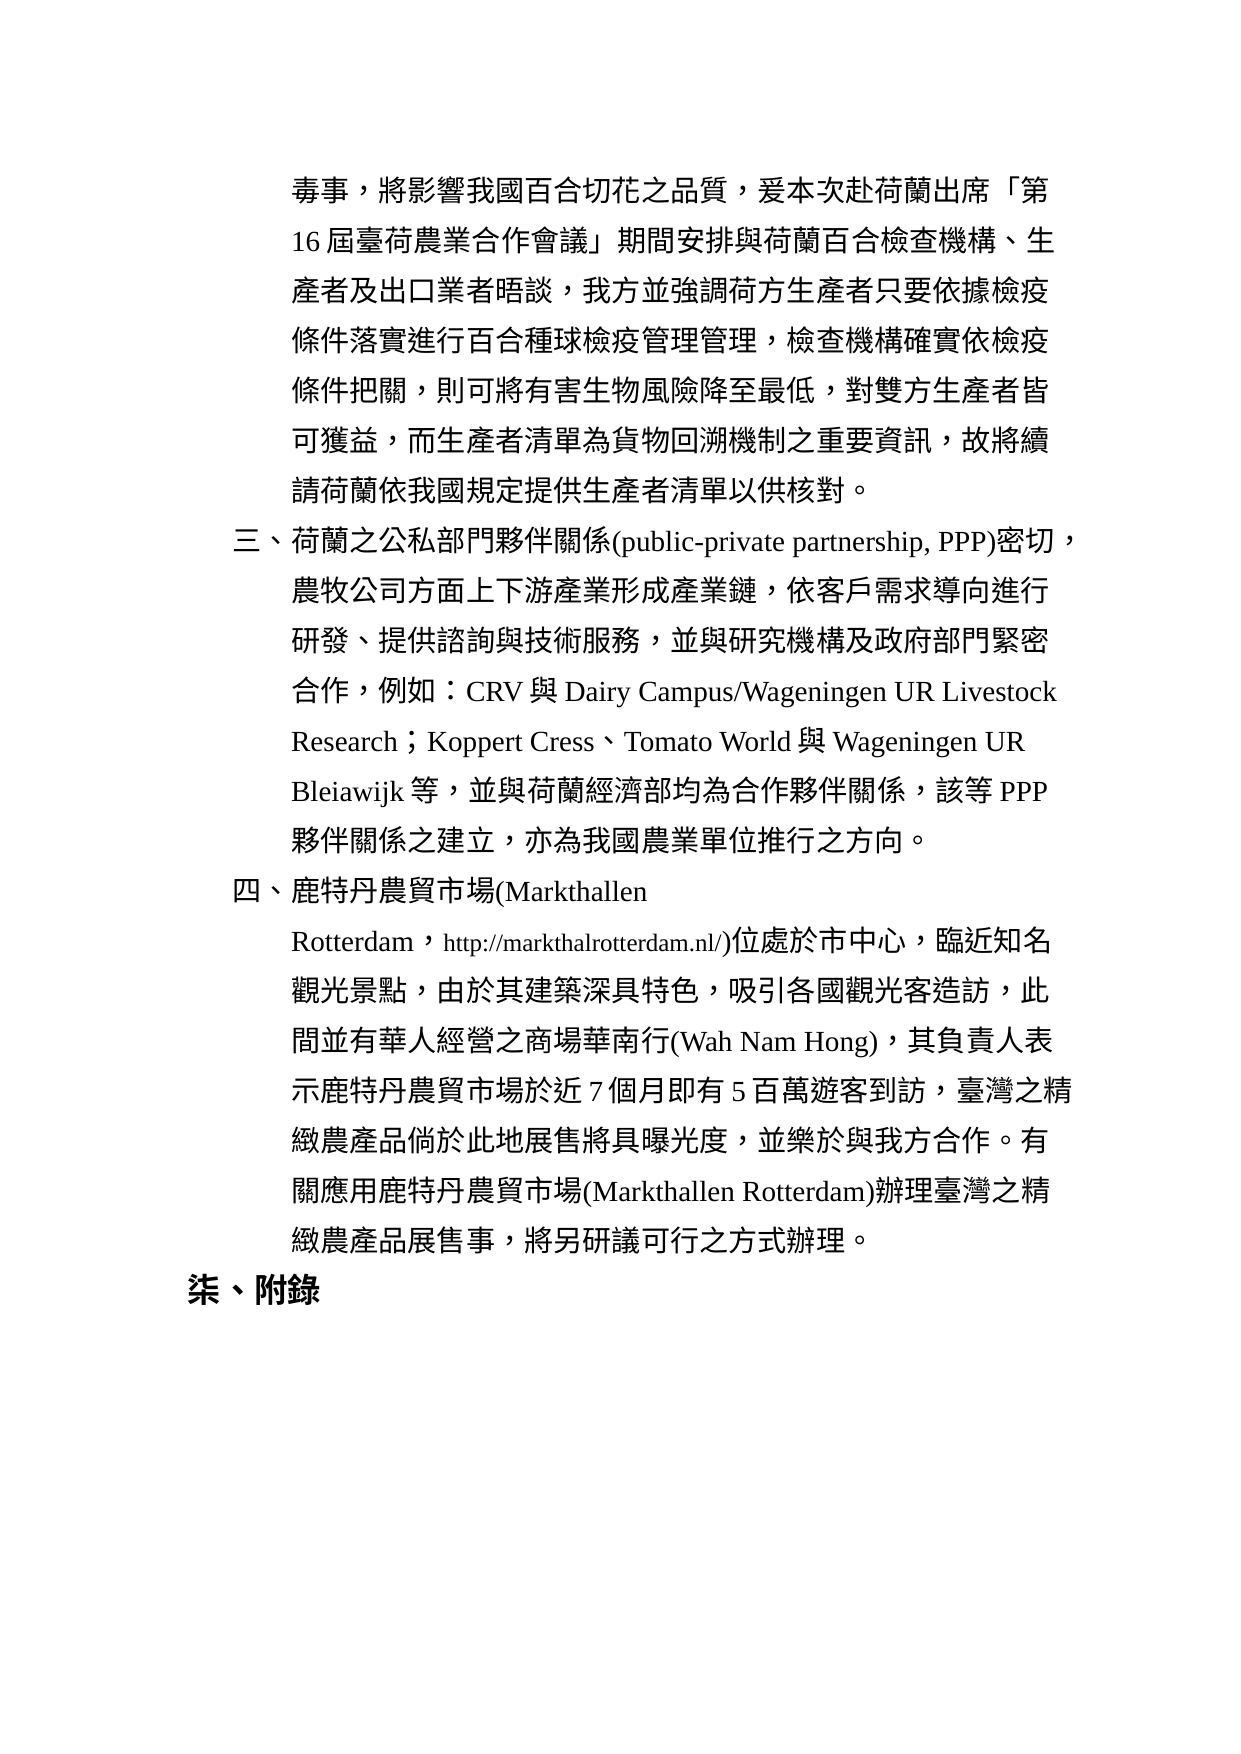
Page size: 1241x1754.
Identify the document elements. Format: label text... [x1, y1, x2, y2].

subtitle 柒、附錄 [187, 1262, 1078, 1312]
list 毒事，將影響我國百合切花之品質，爰本次赴荷蘭出席「第16屆臺荷農業合作會議」期間安排與荷蘭百合檢查機構、生產者及出口業者晤談，我方並強調荷方生產者只要依據檢疫條件落實進行百合種球檢疫管理管理，檢查機構確實依檢疫條件把關，則可將有害生物風險降至最低，對雙方生產者皆可獲益，而生產者清單為貨物回溯機制之重要資訊，故將續請荷蘭依我國規定提供生產者清單以供核對。 [232, 162, 1078, 512]
list 鹿特丹農貿市場(Markthallen Rotterdam，http://markthalrotterdam.nl/)位處於市中心，臨近知名觀光景點，由於其建築深具特色，吸引各國觀光客造訪，此間並有華人經營之商場華南行(Wah Nam Hong)，其負責人表示鹿特丹農貿市場於近7個月即有5百萬遊客到訪，臺灣之精緻農產品倘於此地展售將具曝光度，並樂於與我方合作。有關應用鹿特丹農貿市場(Markthallen Rotterdam)辦理臺灣之精緻農產品展售事，將另研議可行之方式辦理。 [232, 862, 1078, 1262]
list 荷蘭之公私部門夥伴關係(public-private partnership, PPP)密切，農牧公司方面上下游產業形成產業鏈，依客戶需求導向進行研發、提供諮詢與技術服務，並與研究機構及政府部門緊密合作，例如：CRV與Dairy Campus/Wageningen UR Livestock Research；Koppert Cress、Tomato World與Wageningen UR Bleiawijk等，並與荷蘭經濟部均為合作夥伴關係，該等PPP夥伴關係之建立，亦為我國農業單位推行之方向。 [232, 512, 1078, 862]
